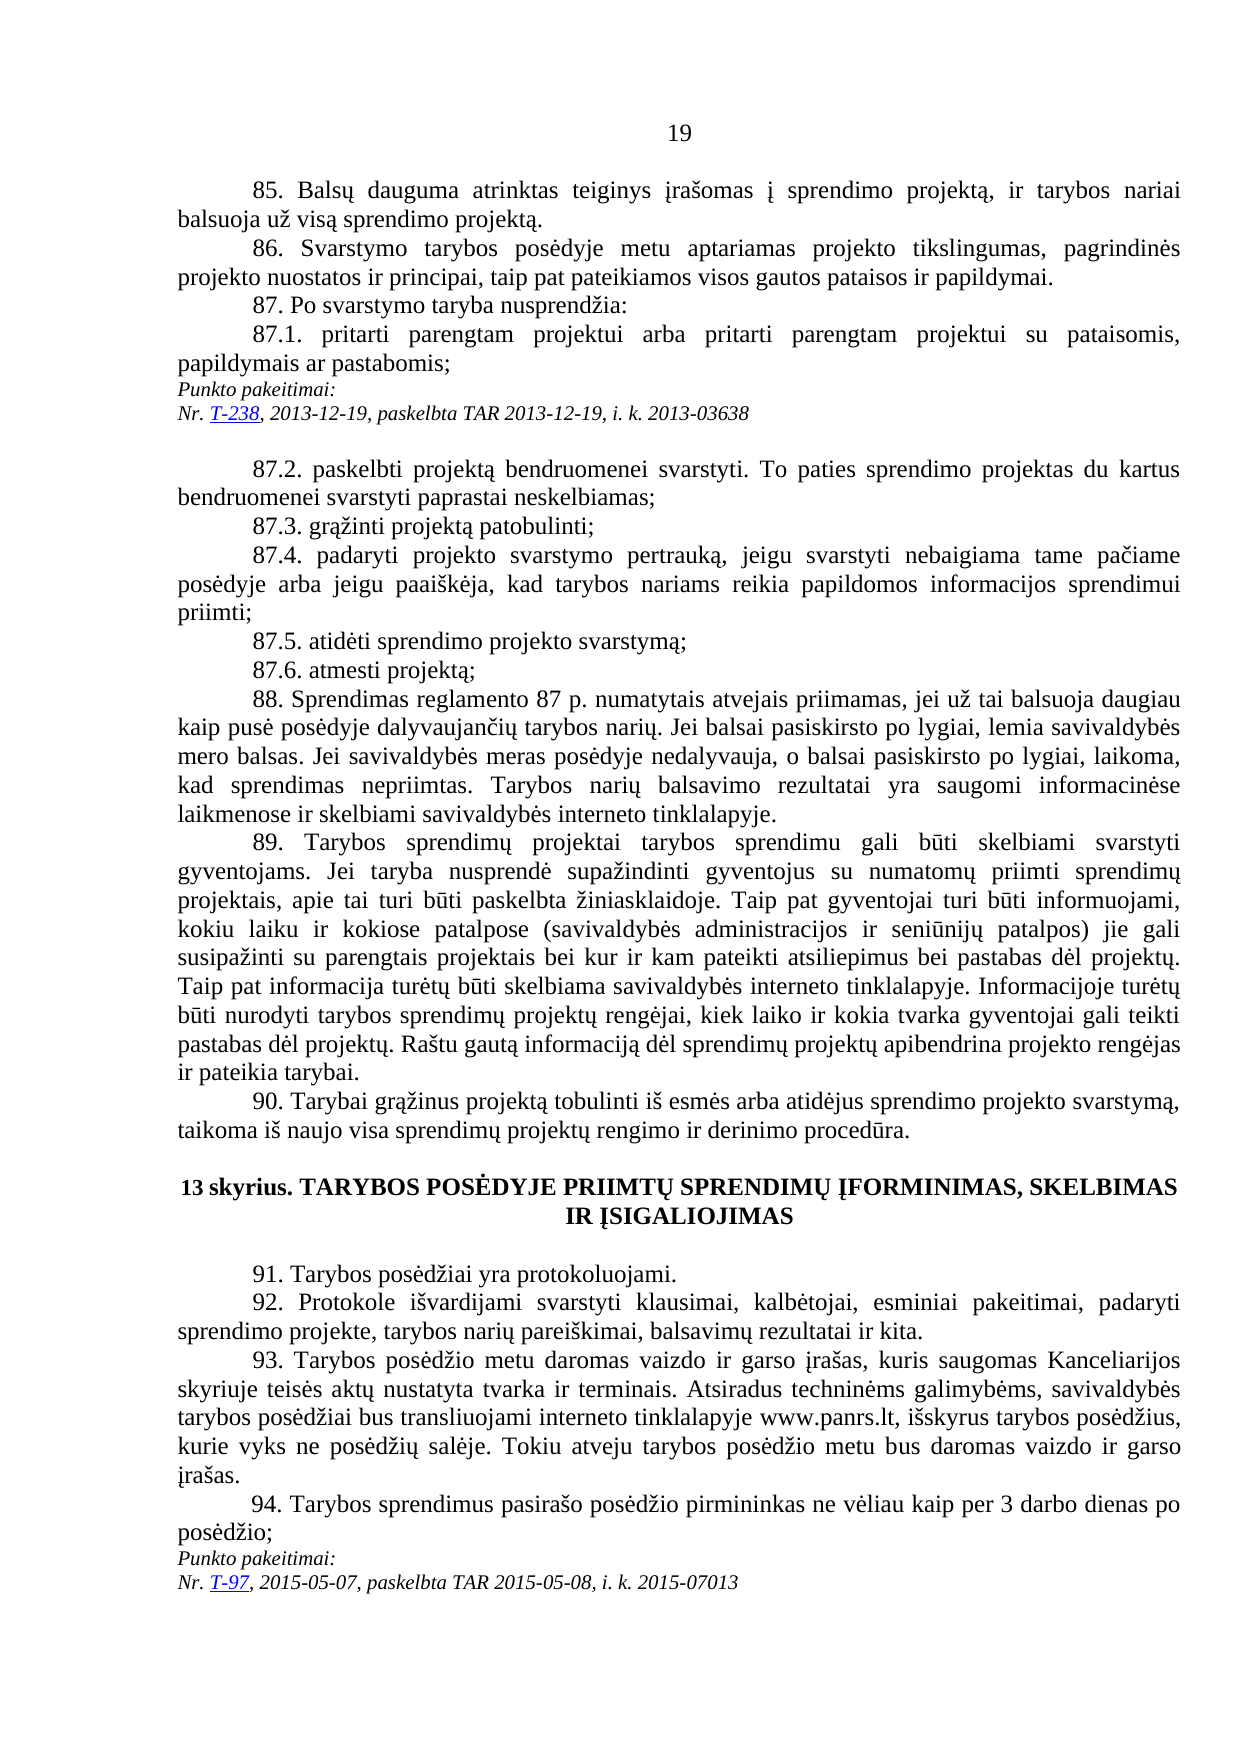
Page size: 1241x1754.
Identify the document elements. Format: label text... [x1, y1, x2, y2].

text 94. Tarybos sprendimus pasirašo posėdžio pirmininkas ne vėliau kaip per 3 darbo dienas po posėdžio; [177, 1489, 1181, 1546]
text 86. Svarstymo tarybos posėdyje metu aptariamas projekto tikslingumas, pagrindinės projekto nuostatos ir principai, taip pat pateikiamos visos gautos pataisos ir papildymai. [177, 233, 1181, 291]
text 91. Tarybos posėdžiai yra protokoluojami. [177, 1259, 1181, 1287]
text 13 skyrius. TARYBOS POSĖDYJE PRIIMTŲ SPRENDIMŲ ĮFORMINIMAS, SKELBIMAS IR ĮSIGALIOJIMAS [177, 1172, 1181, 1230]
text 93. Tarybos posėdžio metu daromas vaizdo ir garso įrašas, kuris saugomas Kanceliarijos skyriuje teisės aktų nustatyta tvarka ir terminais. Atsiradus techninėms galimybėms, savivaldybės tarybos posėdžiai bus transliuojami interneto tinklalapyje www.panrs.lt, išskyrus tarybos posėdžius, kurie vyks ne posėdžių salėje. Tokiu atveju tarybos posėdžio metu bus daromas vaizdo ir garso įrašas. [177, 1345, 1181, 1489]
text 92. Protokole išvardijami svarstyti klausimai, kalbėtojai, esminiai pakeitimai, padaryti sprendimo projekte, tarybos narių pareiškimai, balsavimų rezultatai ir kita. [177, 1287, 1181, 1345]
text 89. Tarybos sprendimų projektai tarybos sprendimu gali būti skelbiami svarstyti gyventojams. Jei taryba nusprendė supažindinti gyventojus su numatomų priimti sprendimų projektais, apie tai turi būti paskelbta žiniasklaidoje. Taip pat gyventojai turi būti informuojami, kokiu laiku ir kokiose patalpose (savivaldybės administracijos ir seniūnijų patalpos) jie gali susipažinti su parengtais projektais bei kur ir kam pateikti atsiliepimus bei pastabas dėl projektų. Taip pat informacija turėtų būti skelbiama savivaldybės interneto tinklalapyje. Informacijoje turėtų būti nurodyti tarybos sprendimų projektų rengėjai, kiek laiko ir kokia tvarka gyventojai gali teikti pastabas dėl projektų. Raštu gautą informaciją dėl sprendimų projektų apibendrina projekto rengėjas ir pateikia tarybai. [177, 827, 1181, 1086]
text 87.5. atidėti sprendimo projekto svarstymą; [177, 626, 1181, 655]
text Nr. T-238, 2013-12-19, paskelbta TAR 2013-12-19, i. k. 2013-03638 [177, 401, 1181, 425]
text 85. Balsų dauguma atrinktas teiginys įrašomas į sprendimo projektą, ir tarybos nariai balsuoja už visą sprendimo projektą. [177, 176, 1181, 233]
text 87.2. paskelbti projektą bendruomenei svarstyti. To paties sprendimo projektas du kartus bendruomenei svarstyti paprastai neskelbiamas; [177, 454, 1181, 511]
text Nr. T-97, 2015-05-07, paskelbta TAR 2015-05-08, i. k. 2015-07013 [177, 1570, 1181, 1594]
text 87.1. pritarti parengtam projektui arba pritarti parengtam projektui su pataisomis, papildymais ar pastabomis; [177, 319, 1181, 377]
text 88. Sprendimas reglamento 87 p. numatytais atvejais priimamas, jei už tai balsuoja daugiau kaip pusė posėdyje dalyvaujančių tarybos narių. Jei balsai pasiskirsto po lygiai, lemia savivaldybės mero balsas. Jei savivaldybės meras posėdyje nedalyvauja, o balsai pasiskirsto po lygiai, laikoma, kad sprendimas nepriimtas. Tarybos narių balsavimo rezultatai yra saugomi informacinėse laikmenose ir skelbiami savivaldybės interneto tinklalapyje. [177, 684, 1181, 827]
text 87.3. grąžinti projektą patobulinti; [177, 511, 1181, 540]
text 87. Po svarstymo taryba nusprendžia: [177, 291, 1181, 319]
text 90. Tarybai grąžinus projektą tobulinti iš esmės arba atidėjus sprendimo projekto svarstymą, taikoma iš naujo visa sprendimų projektų rengimo ir derinimo procedūra. [177, 1086, 1181, 1144]
text Punkto pakeitimai: [177, 377, 1181, 401]
text 87.4. padaryti projekto svarstymo pertrauką, jeigu svarstyti nebaigiama tame pačiame posėdyje arba jeigu paaiškėja, kad tarybos nariams reikia papildomos informacijos sprendimui priimti; [177, 540, 1181, 626]
text Punkto pakeitimai: [177, 1546, 1181, 1570]
text 87.6. atmesti projektą; [177, 655, 1181, 684]
